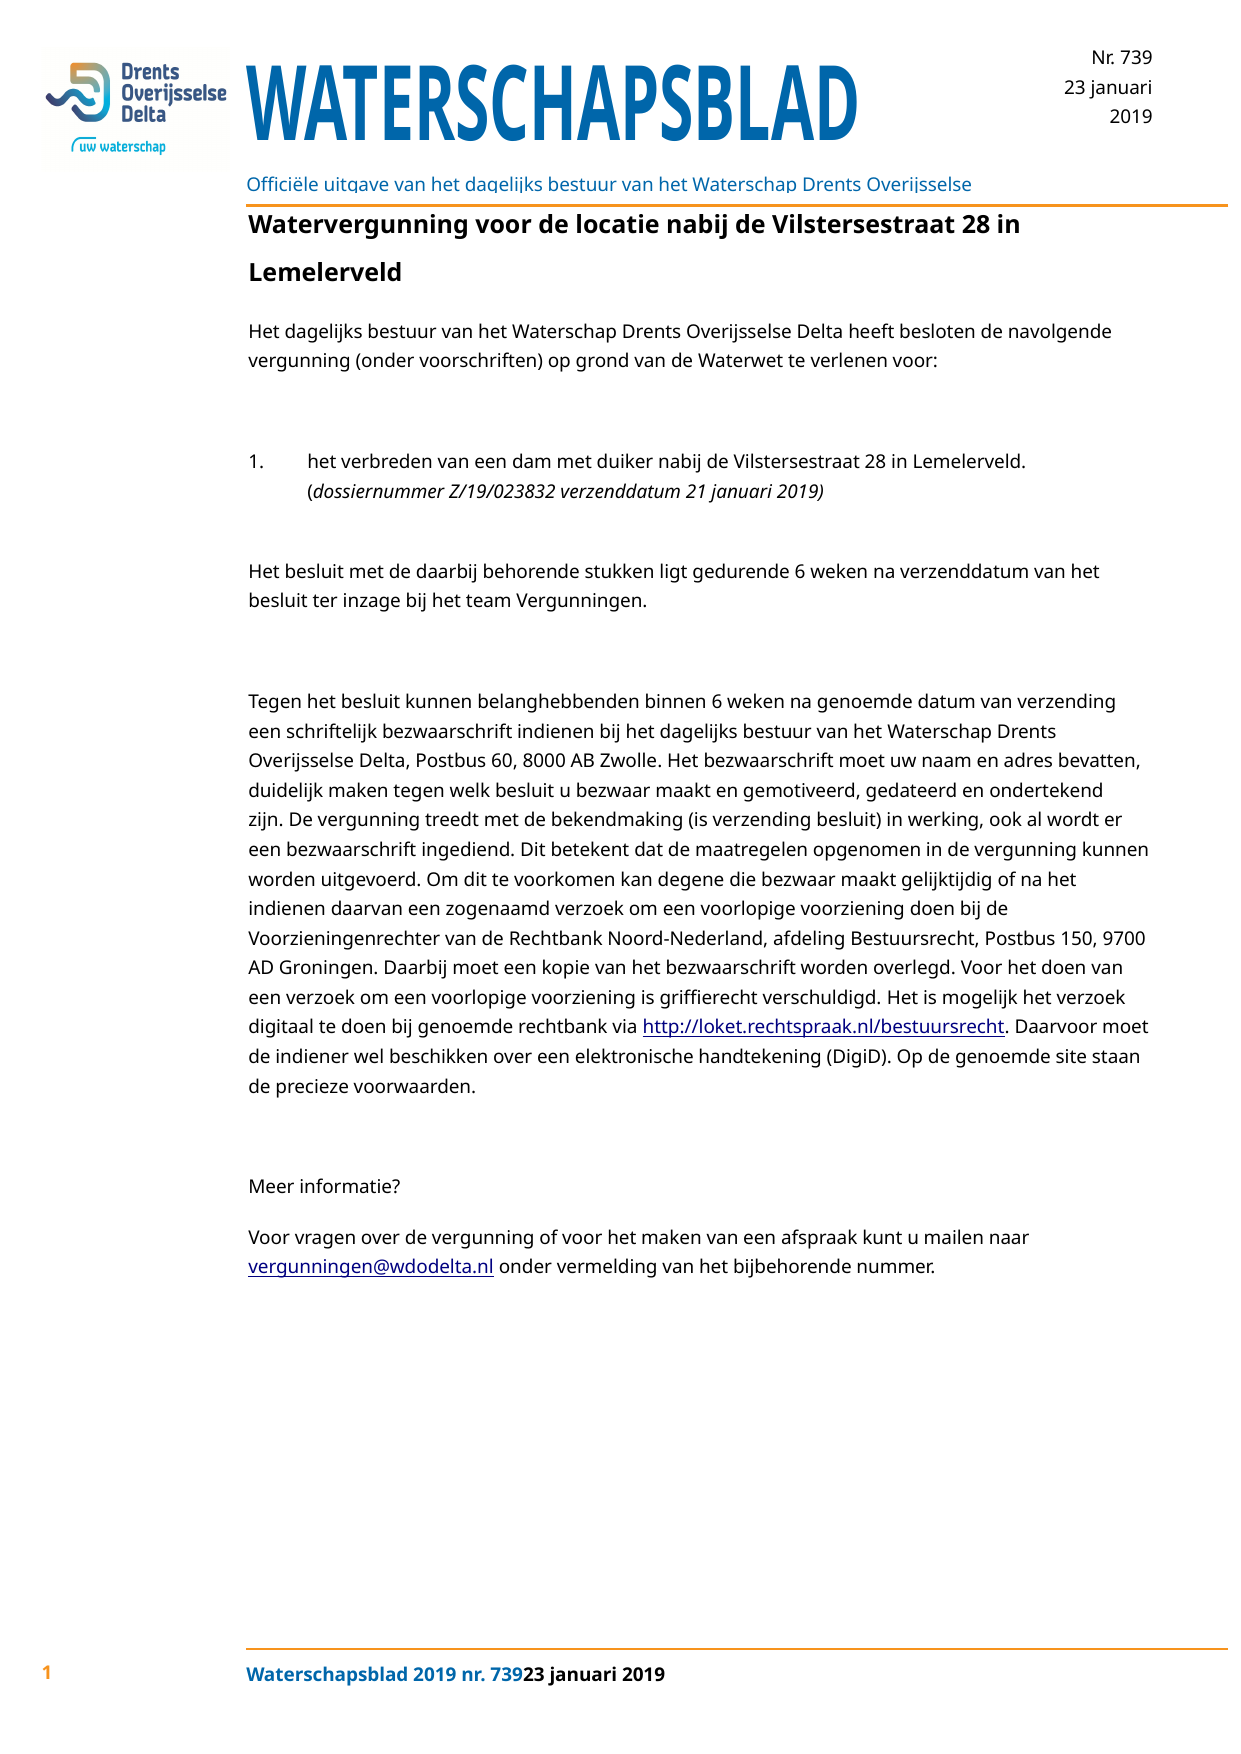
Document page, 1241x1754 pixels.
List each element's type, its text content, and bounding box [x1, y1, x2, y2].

text Het dagelijks bestuur van het Waterschap Drents Overijsselse Delta heeft besloten de navolgende vergunning (onder voorschriften) op grond van de Waterwet te verlenen voor: [248, 318, 1152, 373]
text Het besluit met de daarbij behorende stukken ligt gedurende 6 weken na verzenddatum van het besluit ter inzage bij het team Vergunningen. [248, 558, 1152, 613]
text Meer informatie? [248, 1174, 1152, 1199]
list het verbreden van een dam met duiker nabij de Vilstersestraat 28 in Lemelerveld. (dossiernummer Z/19/023832 verzenddatum 21 januari 2019) [248, 448, 1152, 504]
picture [41, 47, 231, 172]
text Tegen het besluit kunnen belanghebbenden binnen 6 weken na genoemde datum van verzending een schriftelijk bezwaarschrift indienen bij het dagelijks bestuur van het Waterschap Drents Overijsselse Delta, Postbus 60, 8000 AB Zwolle. Het bezwaarschrift moet uw naam en adres bevatten, duidelijk maken tegen welk besluit u bezwaar maakt en gemotiveerd, gedateerd en ondertekend zijn. De vergunning treedt met de bekendmaking (is verzending besluit) in werking, ook al wordt er een bezwaarschrift ingediend. Dit betekent dat de maatregelen opgenomen in de vergunning kunnen worden uitgevoerd. Om dit te voorkomen kan degene die bezwaar maakt gelijktijdig of na het indienen daarvan een zogenaamd verzoek om een voorlopige voorziening doen bij de Voorzieningenrechter van de Rechtbank Noord-Nederland, afdeling Bestuursrecht, Postbus 150, 9700 AD Groningen. Daarbij moet een kopie van het bezwaarschrift worden overlegd. Voor het doen van een verzoek om een voorlopige voorziening is griffierecht verschuldigd. Het is mogelijk het verzoek digitaal te doen bij genoemde rechtbank via http://loket.rechtspraak.nl/bestuursrecht. Daarvoor moet de indiener wel beschikken over een elektronische handtekening (DigiD). Op de genoemde site staan de precieze voorwaarden. [248, 688, 1152, 1099]
text Watervergunning voor de locatie nabij de Vilstersestraat 28 in Lemelerveld [248, 207, 1152, 288]
text Voor vragen over de vergunning of voor het maken van een afspraak kunt u mailen naar vergunningen@wdodelta.nl onder vermelding van het bijbehorende nummer. [248, 1224, 1152, 1279]
